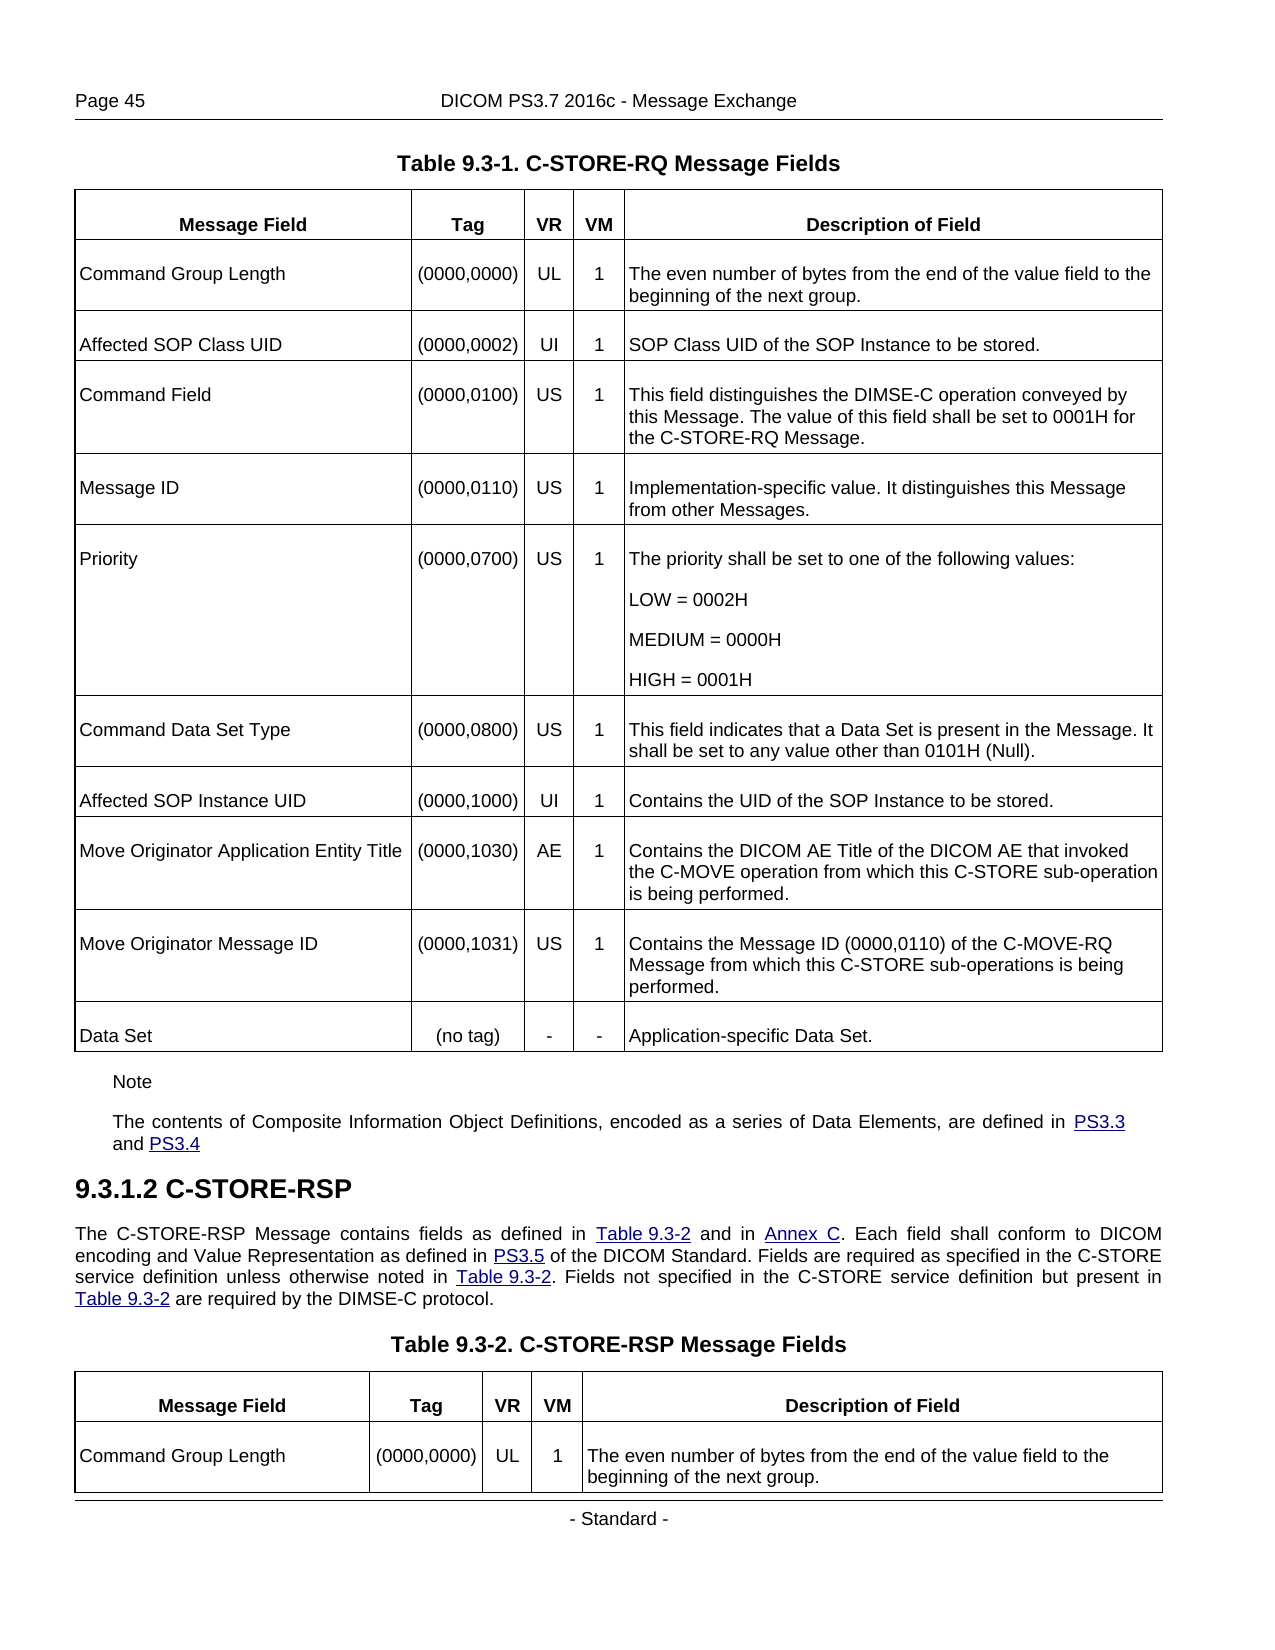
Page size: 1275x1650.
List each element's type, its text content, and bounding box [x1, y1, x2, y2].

table_header VR [483, 1372, 531, 1421]
text The contents of Composite Information Object Definitions, encoded as a series of Data Elements, are defined in PS3.3 and PS3.4 [112, 1111, 1125, 1154]
table_cell 1 [574, 361, 624, 453]
text Table 9.3-2. C-STORE-RSP Message Fields [75, 1332, 1162, 1357]
table_cell 1 [574, 454, 624, 524]
table_cell UL [483, 1422, 531, 1492]
table_cell Command Group Length [76, 1422, 369, 1492]
table_cell Affected SOP Instance UID [76, 767, 411, 816]
table_header Message Field [76, 1372, 369, 1421]
table_cell The even number of bytes from the end of the value field to the beginning of the next group. [583, 1422, 1162, 1492]
table_cell (0000,0100) [412, 361, 524, 453]
table_cell US [525, 696, 573, 766]
text The C-STORE-RSP Message contains fields as defined in Table 9.3-2 and in Annex C. Each field shall conform to DICOM encoding and Value Representation as defined in PS3.5 of the DICOM Standard. Fields are required as specified in the C-STORE service definition unless otherwise noted in Table 9.3-2. Fields not specified in the C-STORE service definition but present in Table 9.3-2 are required by the DIMSE-C protocol. [75, 1223, 1162, 1309]
table_cell 1 [574, 767, 624, 816]
table_header Description of Field [625, 190, 1162, 239]
table_cell This field distinguishes the DIMSE‑C operation conveyed by this Message. The value of this field shall be set to 0001H for the C-STORE-RQ Message. [625, 361, 1162, 453]
table_cell Implementation-specific value. It distinguishes this Message from other Messages. [625, 454, 1162, 524]
table_cell (0000,0000) [412, 240, 524, 310]
table_cell Command Group Length [76, 240, 411, 310]
table_cell 1 [574, 696, 624, 766]
table_header Description of Field [583, 1372, 1162, 1421]
table_cell 1 [532, 1422, 582, 1492]
table_cell US [525, 525, 573, 695]
table_cell Affected SOP Class UID [76, 311, 411, 360]
table_cell Application-specific Data Set. [625, 1002, 1162, 1051]
table_cell 1 [574, 910, 624, 1001]
table_cell Command Data Set Type [76, 696, 411, 766]
table_header Tag [370, 1372, 482, 1421]
table_cell UI [525, 767, 573, 816]
table_cell UI [525, 311, 573, 360]
table_cell 1 [574, 525, 624, 695]
table_cell - [525, 1002, 573, 1051]
table_cell (0000,0700) [412, 525, 524, 695]
table_cell The even number of bytes from the end of the value field to the beginning of the next group. [625, 240, 1162, 310]
table_cell The priority shall be set to one of the following values: LOW = 0002H MEDIUM = 0000H HIGH = 0001H [625, 525, 1162, 695]
table_cell (0000,0110) [412, 454, 524, 524]
table_cell Priority [76, 525, 411, 695]
table_cell Contains the DICOM AE Title of the DICOM AE that invoked the C-MOVE operation from which this C-STORE sub-operation is being performed. [625, 817, 1162, 908]
text Note [112, 1071, 1125, 1092]
table_cell Move Originator Application Entity Title [76, 817, 411, 908]
table_cell (0000,0800) [412, 696, 524, 766]
table_cell US [525, 910, 573, 1001]
table_cell - [574, 1002, 624, 1051]
table_cell Message ID [76, 454, 411, 524]
table_cell This field indicates that a Data Set is present in the Message. It shall be set to any value other than 0101H (Null). [625, 696, 1162, 766]
table_cell AE [525, 817, 573, 908]
table_header Message Field [76, 190, 411, 239]
table_cell 1 [574, 311, 624, 360]
table_header VR [525, 190, 573, 239]
table_header VM [574, 190, 624, 239]
table_cell 1 [574, 240, 624, 310]
table_cell (0000,1030) [412, 817, 524, 908]
text Table 9.3-1. C-STORE-RQ Message Fields [75, 150, 1162, 176]
table_cell (0000,0000) [370, 1422, 482, 1492]
table_cell Contains the UID of the SOP Instance to be stored. [625, 767, 1162, 816]
table_cell 1 [574, 817, 624, 908]
table_cell Data Set [76, 1002, 411, 1051]
table_cell US [525, 361, 573, 453]
table_cell Move Originator Message ID [76, 910, 411, 1001]
table_cell UL [525, 240, 573, 310]
table_cell SOP Class UID of the SOP Instance to be stored. [625, 311, 1162, 360]
table_cell US [525, 454, 573, 524]
table_cell (no tag) [412, 1002, 524, 1051]
table_cell (0000,1031) [412, 910, 524, 1001]
table_cell (0000,1000) [412, 767, 524, 816]
table_cell Contains the Message ID (0000,0110) of the C-MOVE-RQ Message from which this C-STORE sub-operations is being performed. [625, 910, 1162, 1001]
table_cell (0000,0002) [412, 311, 524, 360]
table_header Tag [412, 190, 524, 239]
table_header VM [532, 1372, 582, 1421]
text 9.3.1.2 C-STORE-RSP [75, 1173, 1162, 1204]
table_cell Command Field [76, 361, 411, 453]
